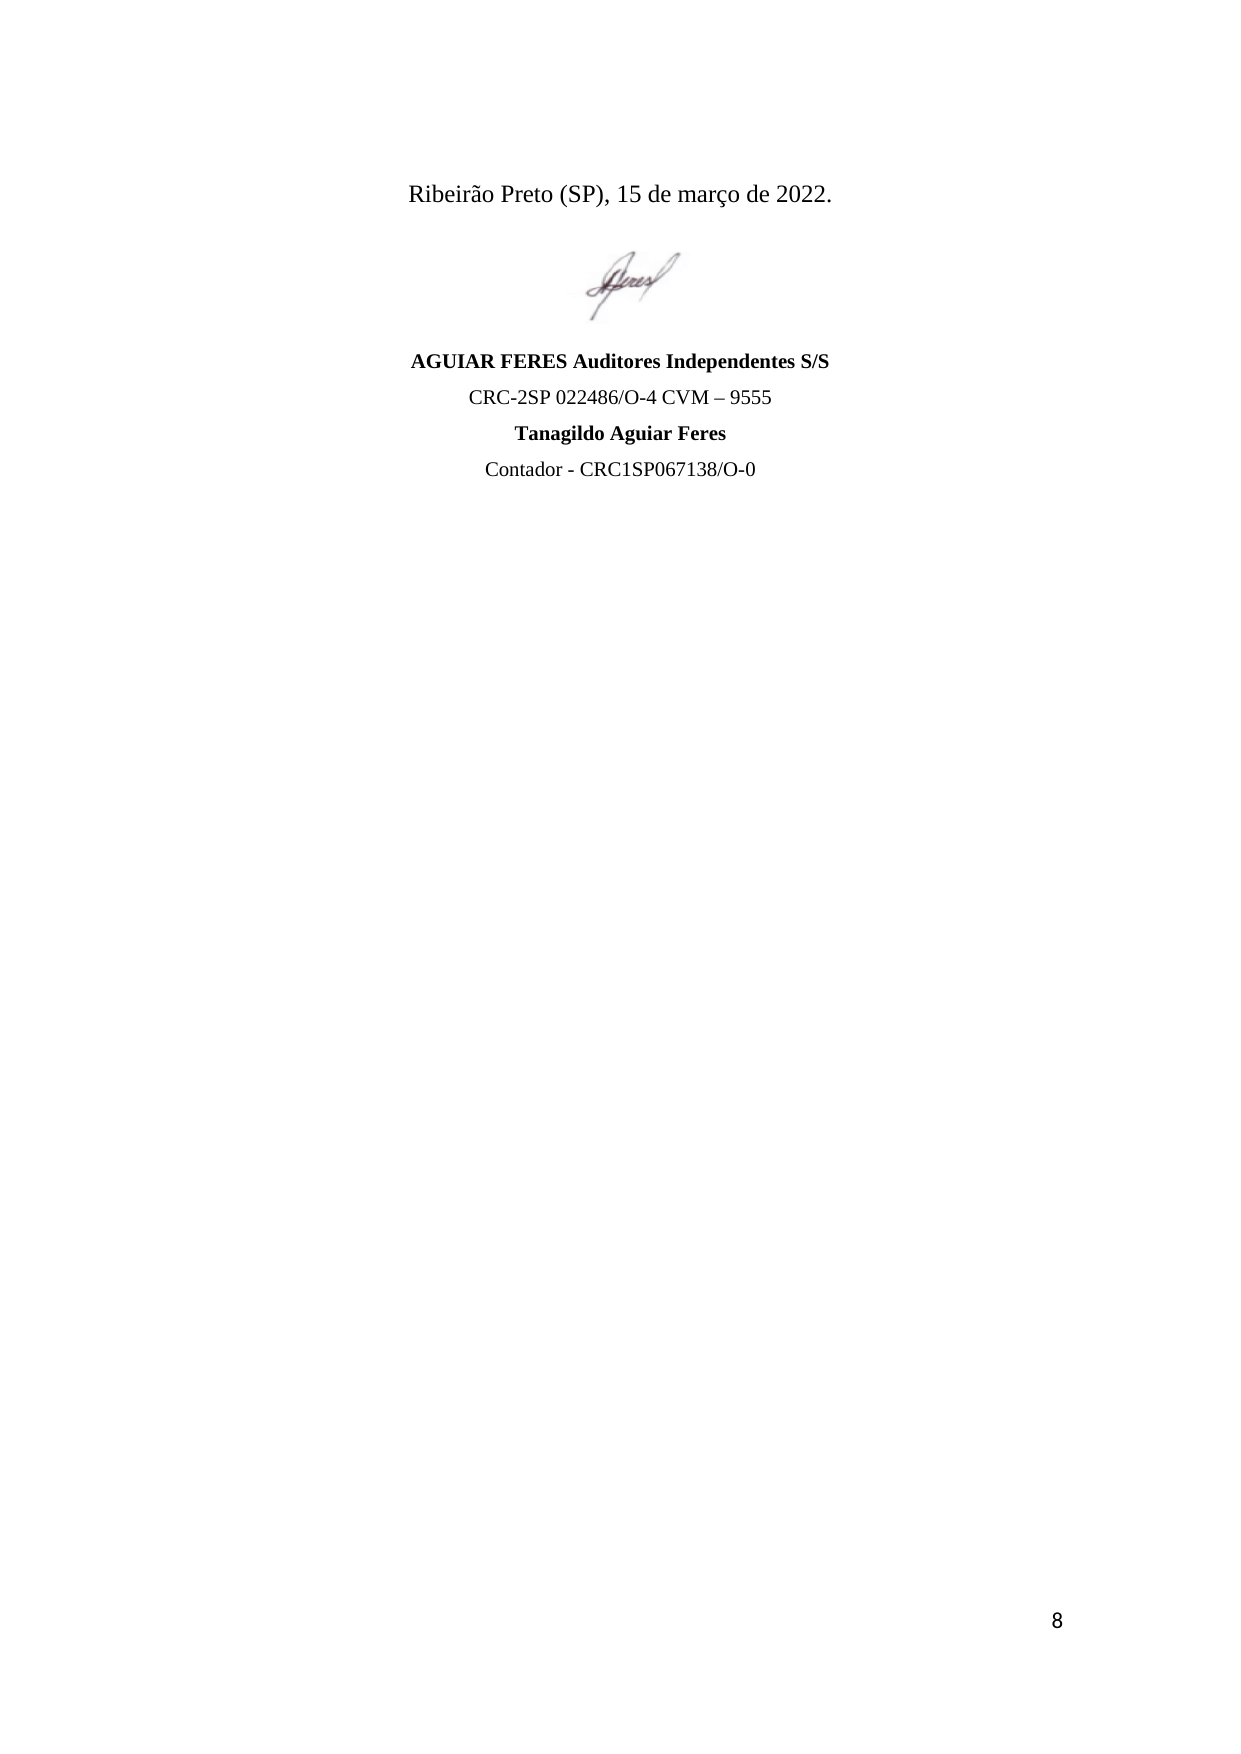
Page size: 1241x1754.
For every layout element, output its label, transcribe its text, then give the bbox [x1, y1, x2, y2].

text Tanagildo Aguiar Feres [177, 421, 1063, 445]
text CRC-2SP 022486/O-4 CVM – 9555 [177, 384, 1063, 409]
text Ribeirão Preto (SP), 15 de março de 2022. [177, 179, 1063, 208]
text Contador - CRC1SP067138/O-0 [177, 457, 1063, 481]
text AGUIAR FERES Auditores Independentes S/S [177, 348, 1063, 373]
